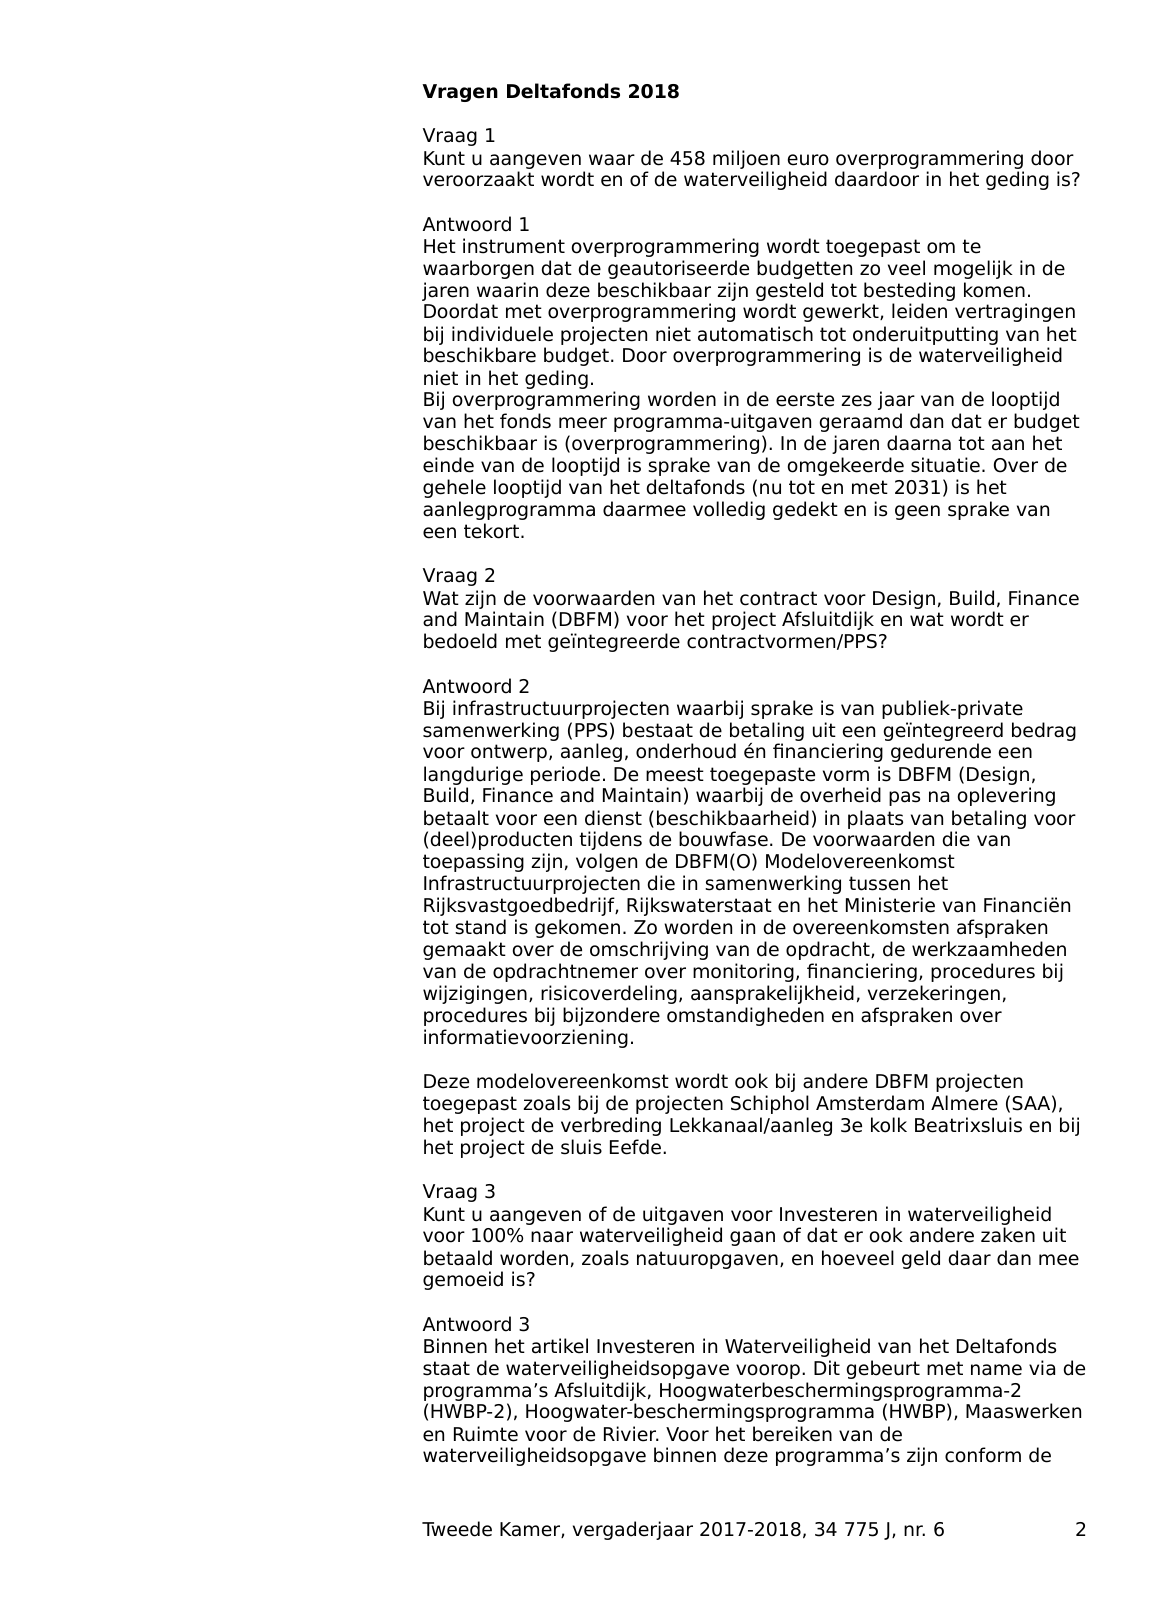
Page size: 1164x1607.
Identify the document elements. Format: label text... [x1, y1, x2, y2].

text Antwoord 3 [422, 1313, 1087, 1336]
subtitle Vragen Deltafonds 2018 [422, 81, 1087, 103]
text Antwoord 2 [422, 676, 1087, 697]
text Het instrument overprogrammering wordt toegepast om te waarborgen dat de geautoriseerde budgetten zo veel mogelijk in de jaren waarin deze beschikbaar zijn gesteld tot besteding komen. Doordat met overprogrammering wordt gewerkt, leiden vertragingen bij individuele projecten niet automatisch tot onderuitputting van het beschikbare budget. Door overprogrammering is de waterveiligheid niet in het geding. [422, 236, 1087, 389]
text Wat zijn de voorwaarden van het contract voor Design, Build, Finance and Maintain (DBFM) voor het project Afsluitdijk en wat wordt er bedoeld met geïntegreerde contractvormen/PPS? [422, 587, 1087, 653]
text Kunt u aangeven waar de 458 miljoen euro overprogrammering door veroorzaakt wordt en of de waterveiligheid daardoor in het geding is? [422, 147, 1087, 191]
text Kunt u aangeven of de uitgaven voor Investeren in waterveiligheid voor 100% naar waterveiligheid gaan of dat er ook andere zaken uit betaald worden, zoals natuuropgaven, en hoeveel geld daar dan mee gemoeid is? [422, 1203, 1087, 1291]
text Vraag 3 [422, 1181, 1087, 1203]
text Bij overprogrammering worden in de eerste zes jaar van de looptijd van het fonds meer programma-uitgaven geraamd dan dat er budget beschikbaar is (overprogrammering). In de jaren daarna tot aan het einde van de looptijd is sprake van de omgekeerde situatie. Over de gehele looptijd van het deltafonds (nu tot en met 2031) is het aanlegprogramma daarmee volledig gedekt en is geen sprake van een tekort. [422, 389, 1087, 543]
text Antwoord 1 [422, 213, 1087, 236]
text Vraag 1 [422, 125, 1087, 147]
text Bij infrastructuurprojecten waarbij sprake is van publiek-private samenwerking (PPS) bestaat de betaling uit een geïntegreerd bedrag voor ontwerp, aanleg, onderhoud én financiering gedurende een langdurige periode. De meest toegepaste vorm is DBFM (Design, Build, Finance and Maintain) waarbij de overheid pas na oplevering betaalt voor een dienst (beschikbaarheid) in plaats van betaling voor (deel)producten tijdens de bouwfase. De voorwaarden die van toepassing zijn, volgen de DBFM(O) Modelovereenkomst Infrastructuurprojecten die in samenwerking tussen het Rijksvastgoedbedrijf, Rijkswaterstaat en het Ministerie van Financiën tot stand is gekomen. Zo worden in de overeenkomsten afspraken gemaakt over de omschrijving van de opdracht, de werkzaamheden van de opdrachtnemer over monitoring, financiering, procedures bij wijzigingen, risicoverdeling, aansprakelijkheid, verzekeringen, procedures bij bijzondere omstandigheden en afspraken over informatievoorziening. [422, 697, 1087, 1049]
text Binnen het artikel Investeren in Waterveiligheid van het Deltafonds staat de waterveiligheidsopgave voorop. Dit gebeurt met name via de programma’s Afsluitdijk, Hoogwaterbeschermingsprogramma-2 (HWBP-2), Hoogwater-beschermingsprogramma (HWBP), Maaswerken en Ruimte voor de Rivier. Voor het bereiken van de waterveiligheidsopgave binnen deze programma’s zijn conform de [422, 1336, 1087, 1467]
text Vraag 2 [422, 565, 1087, 587]
text Deze modelovereenkomst wordt ook bij andere DBFM projecten toegepast zoals bij de projecten Schiphol Amsterdam Almere (SAA), het project de verbreding Lekkanaal/aanleg 3e kolk Beatrixsluis en bij het project de sluis Eefde. [422, 1071, 1087, 1159]
